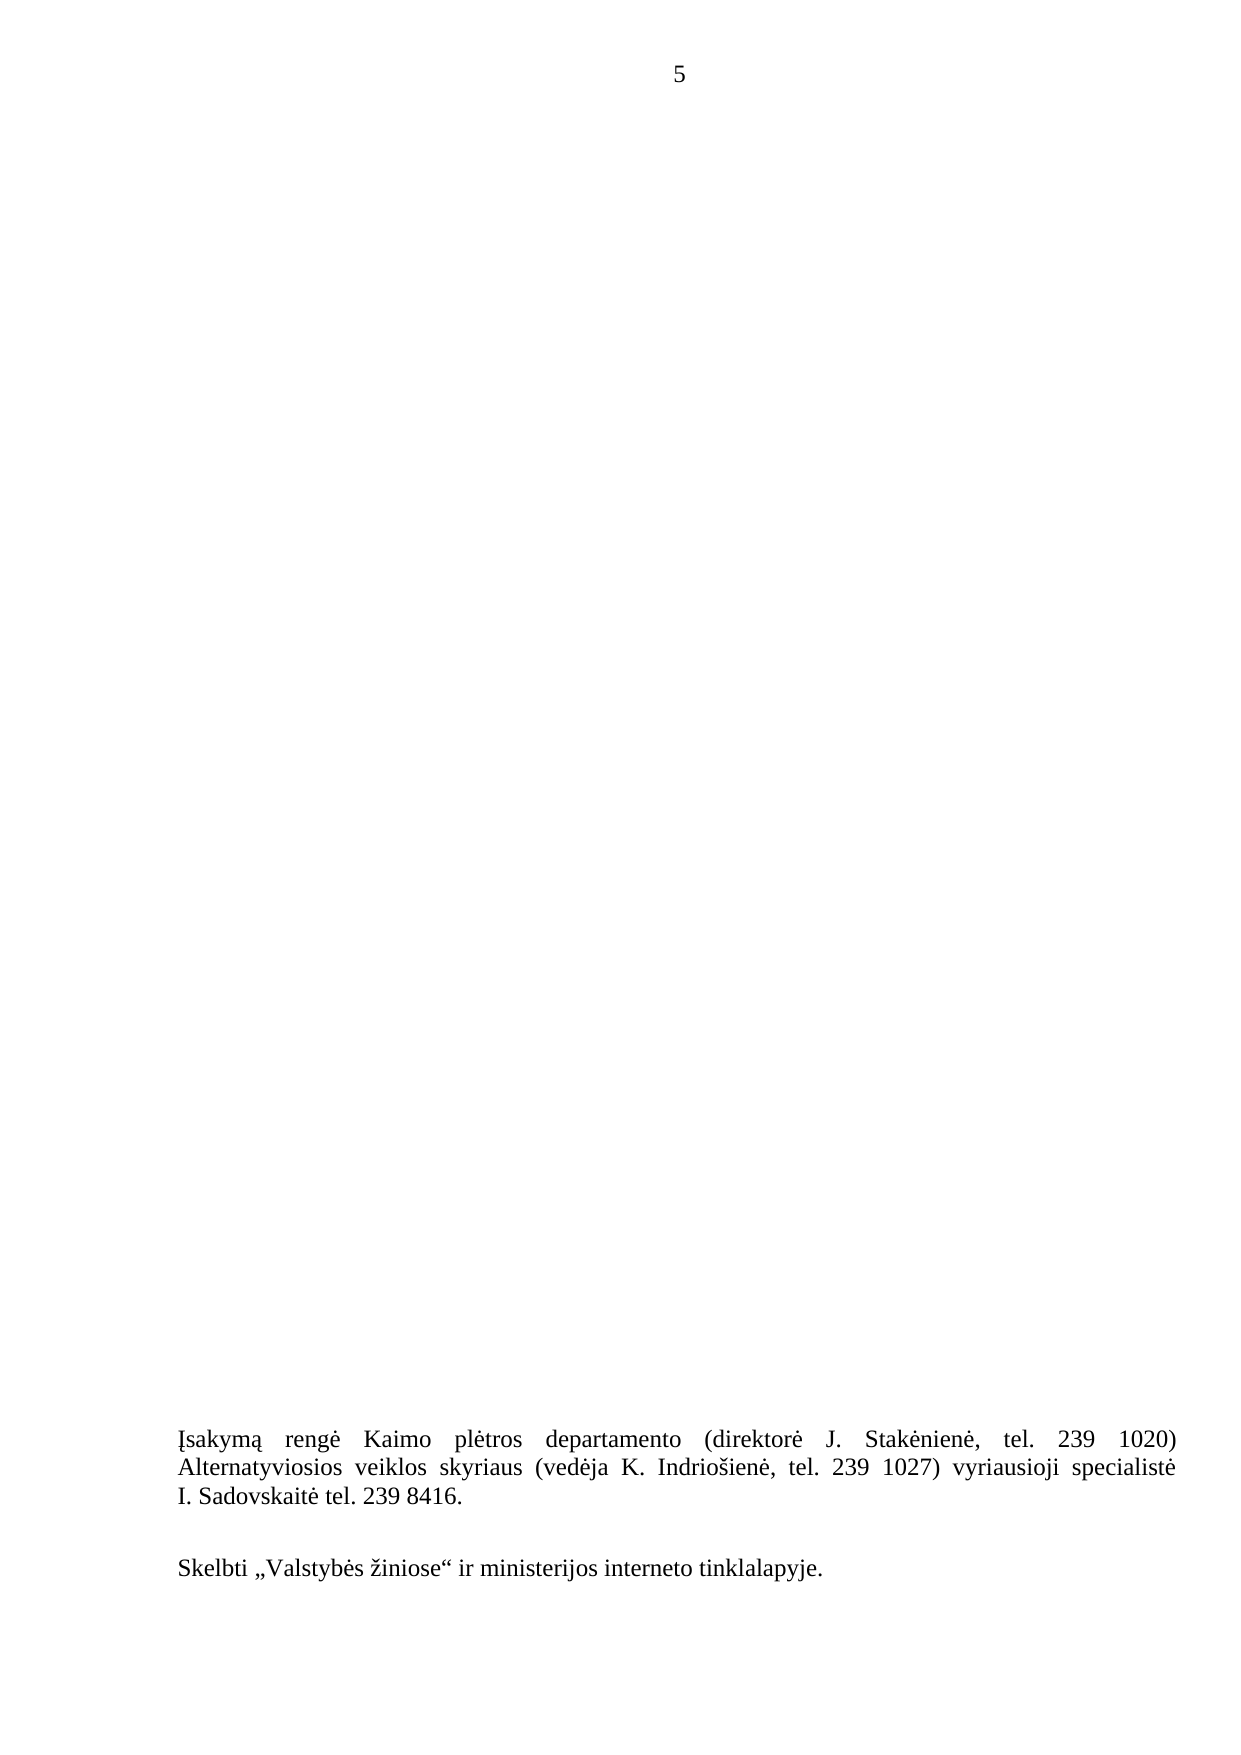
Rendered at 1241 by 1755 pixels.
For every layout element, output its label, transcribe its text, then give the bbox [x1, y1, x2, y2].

text Įsakymą rengė Kaimo plėtros departamento (direktorė J. Stakėnienė, tel. 239 1020) Alternatyviosios veiklos skyriaus (vedėja K. Indriošienė, tel. 239 1027) vyriausioji specialistė I. Sadovskaitė tel. 239 8416. [177, 1424, 1177, 1510]
text Skelbti „Valstybės žiniose“ ir ministerijos interneto tinklalapyje. [177, 1553, 1200, 1582]
